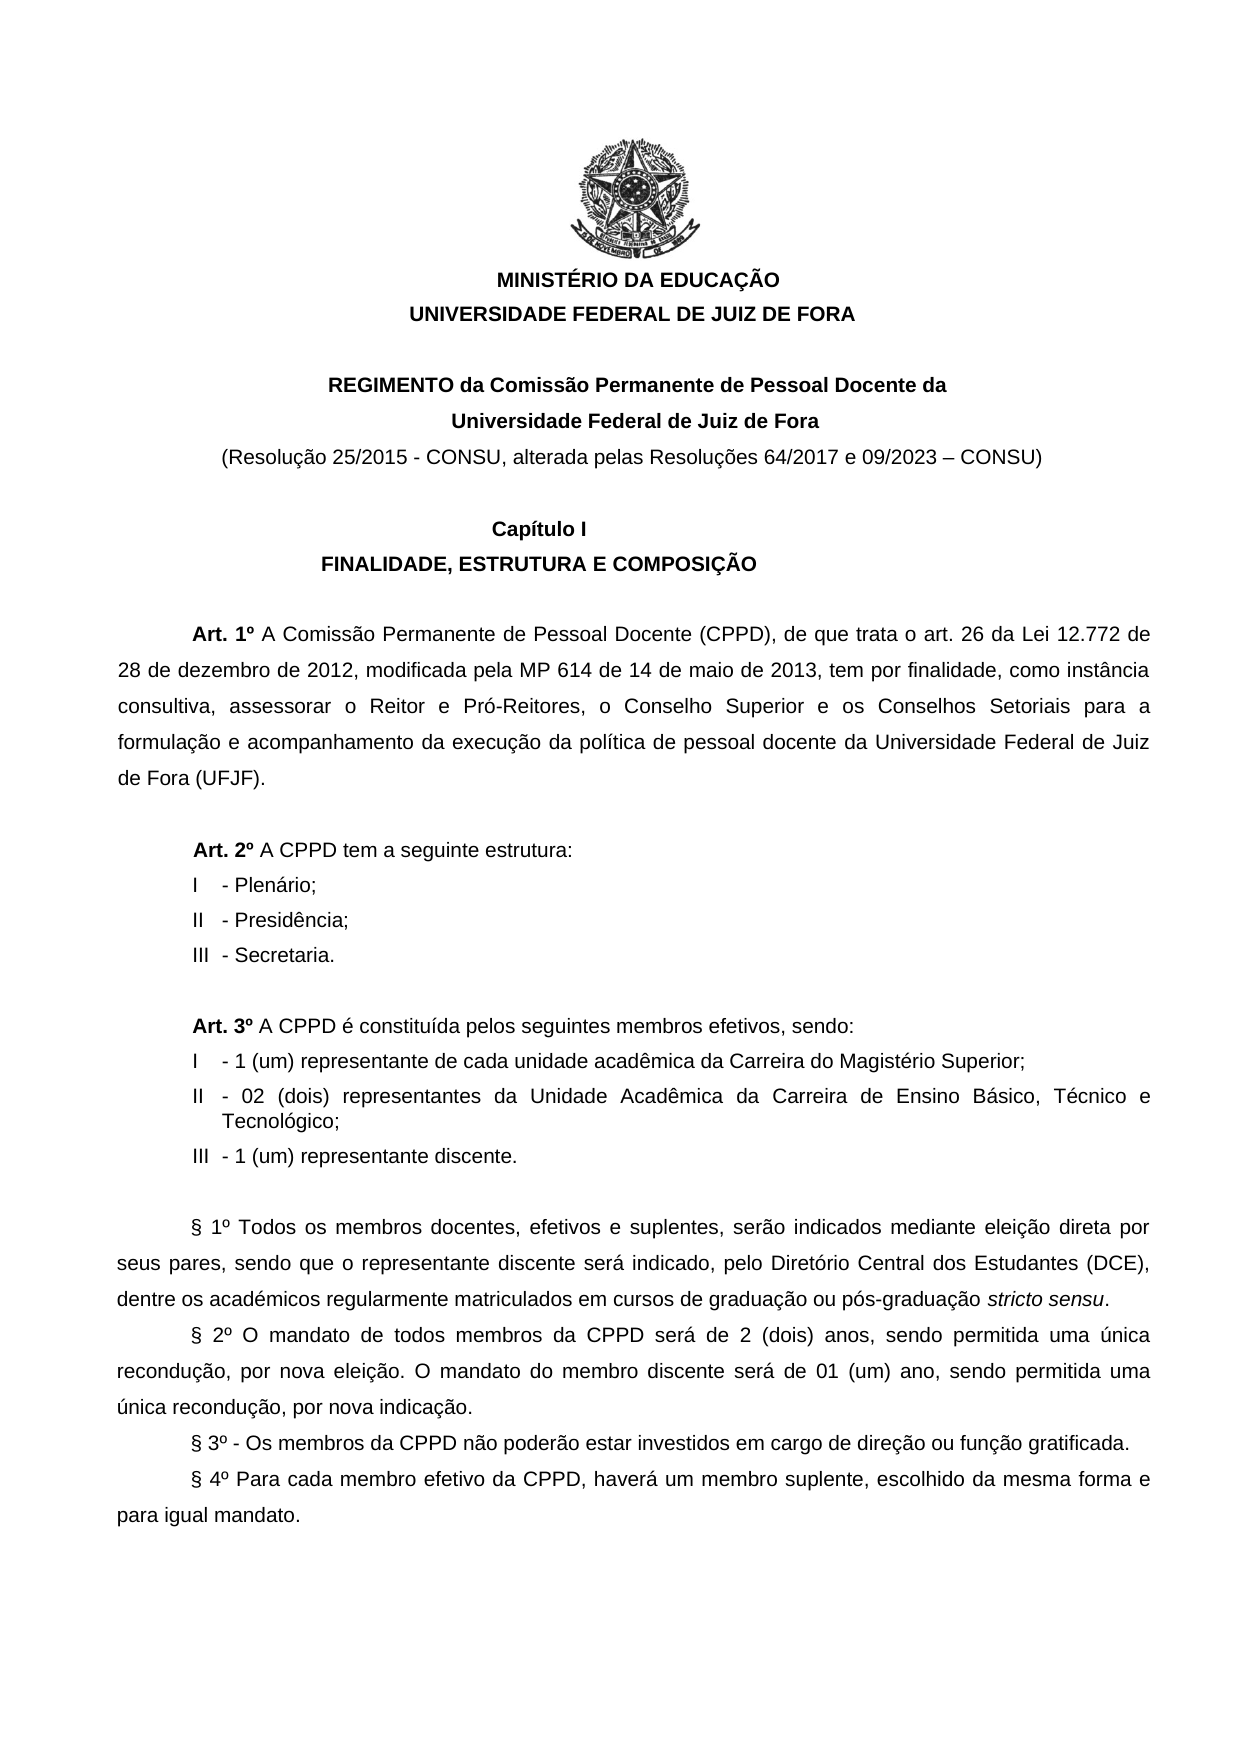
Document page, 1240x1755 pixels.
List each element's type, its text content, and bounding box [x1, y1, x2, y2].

text REGIMENTO da Comissão Permanente de Pessoal Docente da Universidade Federal de Juiz de Fora [304, 373, 971, 433]
list - 1 (um) representante discente. [192, 1144, 1152, 1168]
text Capítulo I [118, 516, 966, 540]
text Art. 3º A CPPD é constituída pelos seguintes membros efetivos, sendo: [118, 1014, 1152, 1038]
list - Presidência; [192, 908, 1152, 932]
text (Resolução 25/2015 - CONSU, alterada pelas Resoluções 64/2017 e 09/2023 – CONSU) [118, 445, 1152, 469]
text UNIVERSIDADE FEDERAL DE JUIZ DE FORA [119, 302, 1151, 326]
text § 2º O mandato de todos membros da CPPD será de 2 (dois) anos, sendo permitida uma única recondução, por nova eleição. O mandato do membro discente será de 01 (um) ano, sendo permitida uma única recondução, por nova indicação. [117, 1323, 1152, 1419]
text FINALIDADE, ESTRUTURA E COMPOSIÇÃO [118, 552, 965, 576]
text § 1º Todos os membros docentes, efetivos e suplentes, serão indicados mediante eleição direta por seus pares, sendo que o representante discente será indicado, pelo Diretório Central dos Estudantes (DCE), dentre os académicos regularmente matriculados em cursos de graduação ou pós-graduação stricto sensu. [117, 1215, 1152, 1311]
list - Plenário; [192, 873, 1152, 897]
list - Secretaria. [192, 943, 1152, 967]
list - 1 (um) representante de cada unidade acadêmica da Carreira do Magistério Superior; [192, 1049, 1152, 1073]
text § 4º Para cada membro efetivo da CPPD, haverá um membro suplente, escolhido da mesma forma e para igual mandato. [117, 1467, 1152, 1527]
list - 02 (dois) representantes da Unidade Acadêmica da Carreira de Ensino Básico, Técnico e Tecnológico; [192, 1084, 1152, 1133]
text Art. 1º A Comissão Permanente de Pessoal Docente (CPPD), de que trata o art. 26 da Lei 12.772 de 28 de dezembro de 2012, modificada pela MP 614 de 14 de maio de 2013, tem por finalidade, como instância consultiva, assessorar o Reitor e Pró-Reitores, o Conselho Superior e os Conselhos Setoriais para a formulação e acompanhamento da execução da política de pessoal docente da Universidade Federal de Juiz de Fora (UFJF). [118, 622, 1152, 790]
text MINISTÉRIO DA EDUCAÇÃO [125, 268, 1152, 292]
text Art. 2º A CPPD tem a seguinte estrutura: [193, 837, 1152, 861]
text § 3º - Os membros da CPPD não poderão estar investidos em cargo de direção ou função gratificada. [117, 1431, 1152, 1455]
